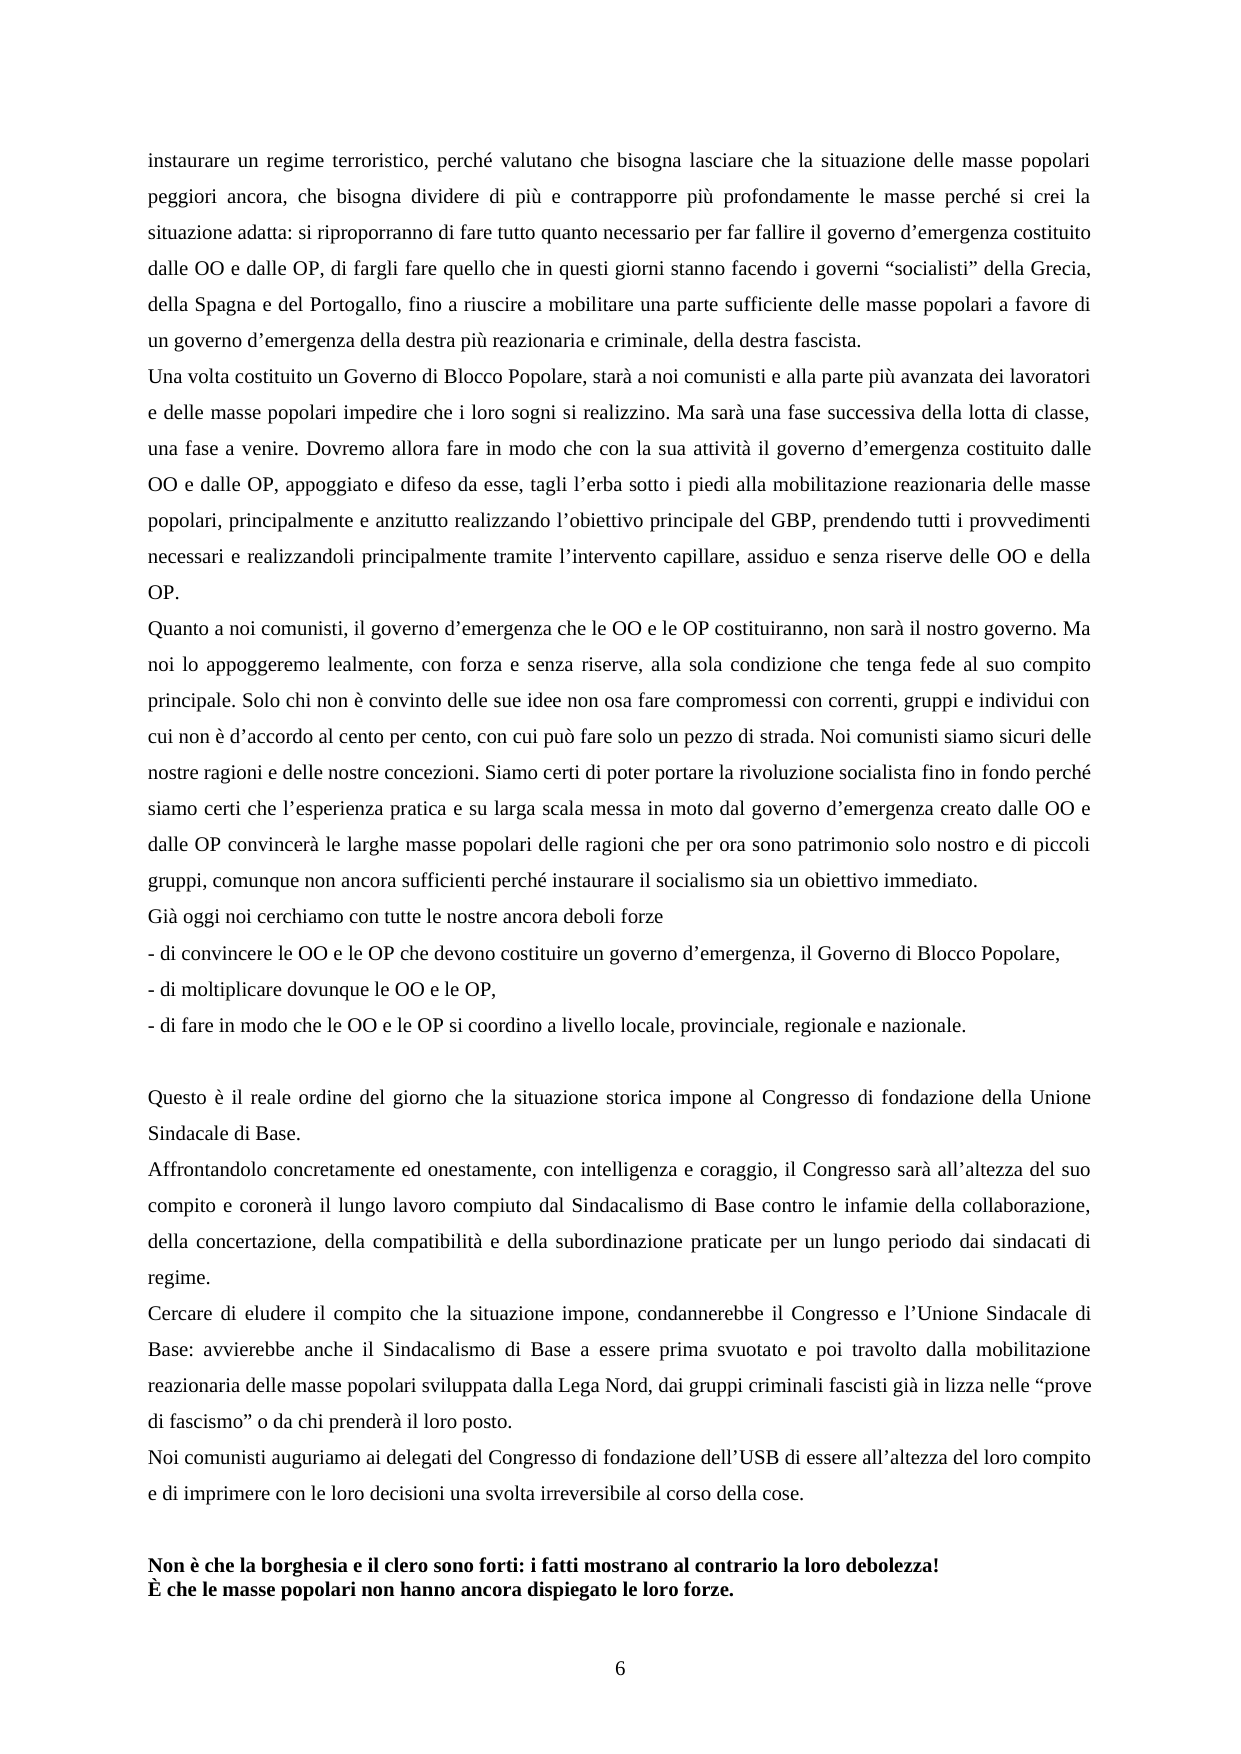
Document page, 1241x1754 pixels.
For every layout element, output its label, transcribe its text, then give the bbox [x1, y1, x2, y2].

text Quanto a noi comunisti, il governo d’emergenza che le OO e le OP costituiranno, non sarà il nostro governo. Ma noi lo appoggeremo lealmente, con forza e senza riserve, alla sola condizione che tenga fede al suo compito principale. Solo chi non è convinto delle sue idee non osa fare compromessi con correnti, gruppi e individui con cui non è d’accordo al cento per cento, con cui può fare solo un pezzo di strada. Noi comunisti siamo sicuri delle nostre ragioni e delle nostre concezioni. Siamo certi di poter portare la rivoluzione socialista fino in fondo perché siamo certi che l’esperienza pratica e su larga scala messa in moto dal governo d’emergenza creato dalle OO e dalle OP convincerà le larghe masse popolari delle ragioni che per ora sono patrimonio solo nostro e di piccoli gruppi, comunque non ancora sufficienti perché instaurare il socialismo sia un obiettivo immediato. [148, 616, 1092, 892]
text instaurare un regime terroristico, perché valutano che bisogna lasciare che la situazione delle masse popolari peggiori ancora, che bisogna dividere di più e contrapporre più profondamente le masse perché si crei la situazione adatta: si riproporranno di fare tutto quanto necessario per far fallire il governo d’emergenza costituito dalle OO e dalle OP, di fargli fare quello che in questi giorni stanno facendo i governi “socialisti” della Grecia, della Spagna e del Portogallo, fino a riuscire a mobilitare una parte sufficiente delle masse popolari a favore di un governo d’emergenza della destra più reazionaria e criminale, della destra fascista. [148, 148, 1092, 352]
text - di moltiplicare dovunque le OO e le OP, [148, 977, 1092, 1001]
text Già oggi noi cerchiamo con tutte le nostre ancora deboli forze [148, 904, 1092, 928]
text Affrontandolo concretamente ed onestamente, con intelligenza e coraggio, il Congresso sarà all’altezza del suo compito e coronerà il lungo lavoro compiuto dal Sindacalismo di Base contro le infamie della collaborazione, della concertazione, della compatibilità e della subordinazione praticate per un lungo periodo dai sindacati di regime. [148, 1157, 1092, 1289]
text Non è che la borghesia e il clero sono forti: i fatti mostrano al contrario la loro debolezza! [148, 1553, 1092, 1577]
text È che le masse popolari non hanno ancora dispiegato le loro forze. [148, 1577, 1092, 1601]
text Cercare di eludere il compito che la situazione impone, condannerebbe il Congresso e l’Unione Sindacale di Base: avvierebbe anche il Sindacalismo di Base a essere prima svuotato e poi travolto dalla mobilitazione reazionaria delle masse popolari sviluppata dalla Lega Nord, dai gruppi criminali fascisti già in lizza nelle “prove di fascismo” o da chi prenderà il loro posto. [148, 1301, 1092, 1433]
text Noi comunisti auguriamo ai delegati del Congresso di fondazione dell’USB di essere all’altezza del loro compito e di imprimere con le loro decisioni una svolta irreversibile al corso della cose. [148, 1445, 1092, 1505]
text Una volta costituito un Governo di Blocco Popolare, starà a noi comunisti e alla parte più avanzata dei lavoratori e delle masse popolari impedire che i loro sogni si realizzino. Ma sarà una fase successiva della lotta di classe, una fase a venire. Dovremo allora fare in modo che con la sua attività il governo d’emergenza costituito dalle OO e dalle OP, appoggiato e difeso da esse, tagli l’erba sotto i piedi alla mobilitazione reazionaria delle masse popolari, principalmente e anzitutto realizzando l’obiettivo principale del GBP, prendendo tutti i provvedimenti necessari e realizzandoli principalmente tramite l’intervento capillare, assiduo e senza riserve delle OO e della OP. [148, 364, 1092, 604]
text Questo è il reale ordine del giorno che la situazione storica impone al Congresso di fondazione della Unione Sindacale di Base. [148, 1085, 1092, 1145]
text - di convincere le OO e le OP che devono costituire un governo d’emergenza, il Governo di Blocco Popolare, [148, 941, 1092, 964]
text - di fare in modo che le OO e le OP si coordino a livello locale, provinciale, regionale e nazionale. [148, 1013, 1092, 1037]
